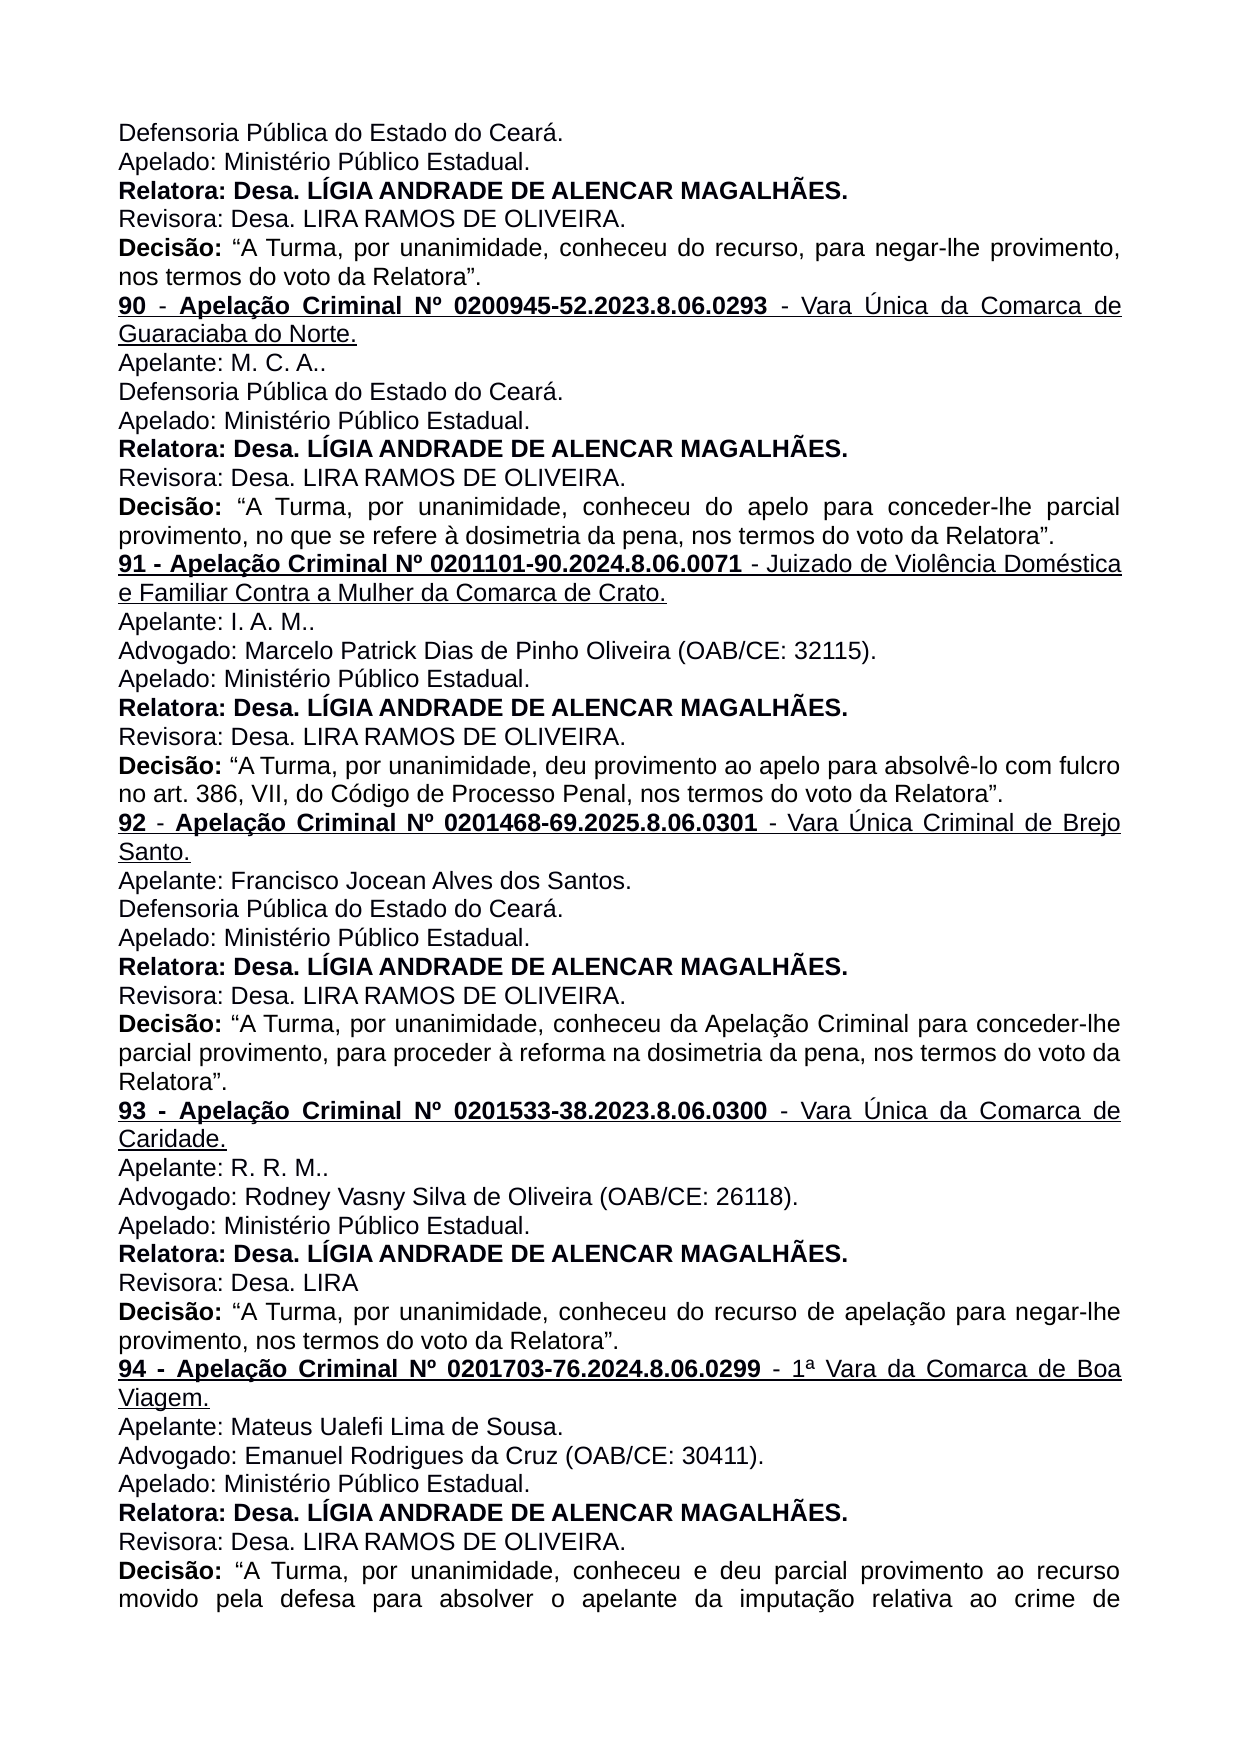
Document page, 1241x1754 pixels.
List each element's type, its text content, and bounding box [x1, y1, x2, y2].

text Decisão: “A Turma, por unanimidade, conheceu da Apelação Criminal para conceder-lhe parcial provimento, para proceder à reforma na dosimetria da pena, nos termos do voto da Relatora”. [118, 1009, 1122, 1096]
text Revisora: Desa. LIRA RAMOS DE OLIVEIRA. [118, 204, 1122, 233]
text Apelante: Mateus Ualefi Lima de Sousa. [118, 1412, 1122, 1441]
text Apelado: Ministério Público Estadual. [118, 1469, 1122, 1498]
text Relatora: Desa. LÍGIA ANDRADE DE ALENCAR MAGALHÃES. [118, 952, 1122, 981]
text Apelante: M. C. A.. [118, 348, 1122, 377]
text Relatora: Desa. LÍGIA ANDRADE DE ALENCAR MAGALHÃES. [118, 434, 1122, 463]
text e Familiar Contra a Mulher da Comarca de Crato. [118, 576, 1122, 607]
text Revisora: Desa. LIRA RAMOS DE OLIVEIRA. [118, 1527, 1122, 1556]
text Revisora: Desa. LIRA RAMOS DE OLIVEIRA. [118, 463, 1122, 492]
text Apelante: R. R. M.. [118, 1153, 1122, 1182]
text Apelado: Ministério Público Estadual. [118, 147, 1122, 176]
text Guaraciaba do Norte. [118, 317, 1122, 348]
text Apelado: Ministério Público Estadual. [118, 1211, 1122, 1239]
text Apelado: Ministério Público Estadual. [118, 406, 1122, 434]
text 94 - Apelação Criminal Nº 0201703-76.2024.8.06.0299 - 1ª Vara da Comarca de Boa [118, 1354, 1122, 1379]
text Advogado: Rodney Vasny Silva de Oliveira (OAB/CE: 26118). [118, 1182, 1122, 1211]
text 92 - Apelação Criminal Nº 0201468-69.2025.8.06.0301 - Vara Única Criminal de Brejo Santo. [118, 808, 1122, 866]
text Viagem. [118, 1381, 1122, 1412]
text Decisão: “A Turma, por unanimidade, conheceu do apelo para conceder-lhe parcial provimento, no que se refere à dosimetria da pena, nos termos do voto da Relatora”. [118, 492, 1122, 549]
text Revisora: Desa. LIRA RAMOS DE OLIVEIRA. [118, 722, 1122, 751]
text Revisora: Desa. LIRA RAMOS DE OLIVEIRA. [118, 981, 1122, 1009]
text Decisão: “A Turma, por unanimidade, conheceu do recurso, para negar-lhe provimento, nos termos do voto da Relatora”. [118, 233, 1122, 291]
text Relatora: Desa. LÍGIA ANDRADE DE ALENCAR MAGALHÃES. [118, 176, 1122, 204]
text Relatora: Desa. LÍGIA ANDRADE DE ALENCAR MAGALHÃES. [118, 1239, 1122, 1268]
text Decisão: “A Turma, por unanimidade, conheceu e deu parcial provimento ao recurso movido pela defesa para absolver o apelante da imputação relativa ao crime de [118, 1556, 1122, 1613]
text Apelado: Ministério Público Estadual. [118, 923, 1122, 952]
text Revisora: Desa. LIRA [118, 1268, 1122, 1297]
text Apelante: I. A. M.. [118, 607, 1122, 636]
text Decisão: “A Turma, por unanimidade, conheceu do recurso de apelação para negar-lhe provimento, nos termos do voto da Relatora”. [118, 1297, 1122, 1354]
text 93 - Apelação Criminal Nº 0201533-38.2023.8.06.0300 - Vara Única da Comarca de Caridade. [118, 1096, 1122, 1153]
text Advogado: Marcelo Patrick Dias de Pinho Oliveira (OAB/CE: 32115). [118, 636, 1122, 664]
text Relatora: Desa. LÍGIA ANDRADE DE ALENCAR MAGALHÃES. [118, 693, 1122, 722]
text Defensoria Pública do Estado do Ceará. [118, 377, 1122, 406]
text Relatora: Desa. LÍGIA ANDRADE DE ALENCAR MAGALHÃES. [118, 1498, 1122, 1527]
text Defensoria Pública do Estado do Ceará. [118, 118, 1122, 147]
text 90 - Apelação Criminal Nº 0200945-52.2023.8.06.0293 - Vara Única da Comarca de [118, 291, 1122, 316]
text Defensoria Pública do Estado do Ceará. [118, 894, 1122, 923]
text Decisão: “A Turma, por unanimidade, deu provimento ao apelo para absolvê-lo com fulcro no art. 386, VII, do Código de Processo Penal, nos termos do voto da Relatora”. [118, 751, 1122, 808]
text Advogado: Emanuel Rodrigues da Cruz (OAB/CE: 30411). [118, 1441, 1122, 1469]
text Apelado: Ministério Público Estadual. [118, 664, 1122, 693]
text 91 - Apelação Criminal Nº 0201101-90.2024.8.06.0071 - Juizado de Violência Doméstica [118, 549, 1122, 574]
text Apelante: Francisco Jocean Alves dos Santos. [118, 866, 1122, 894]
